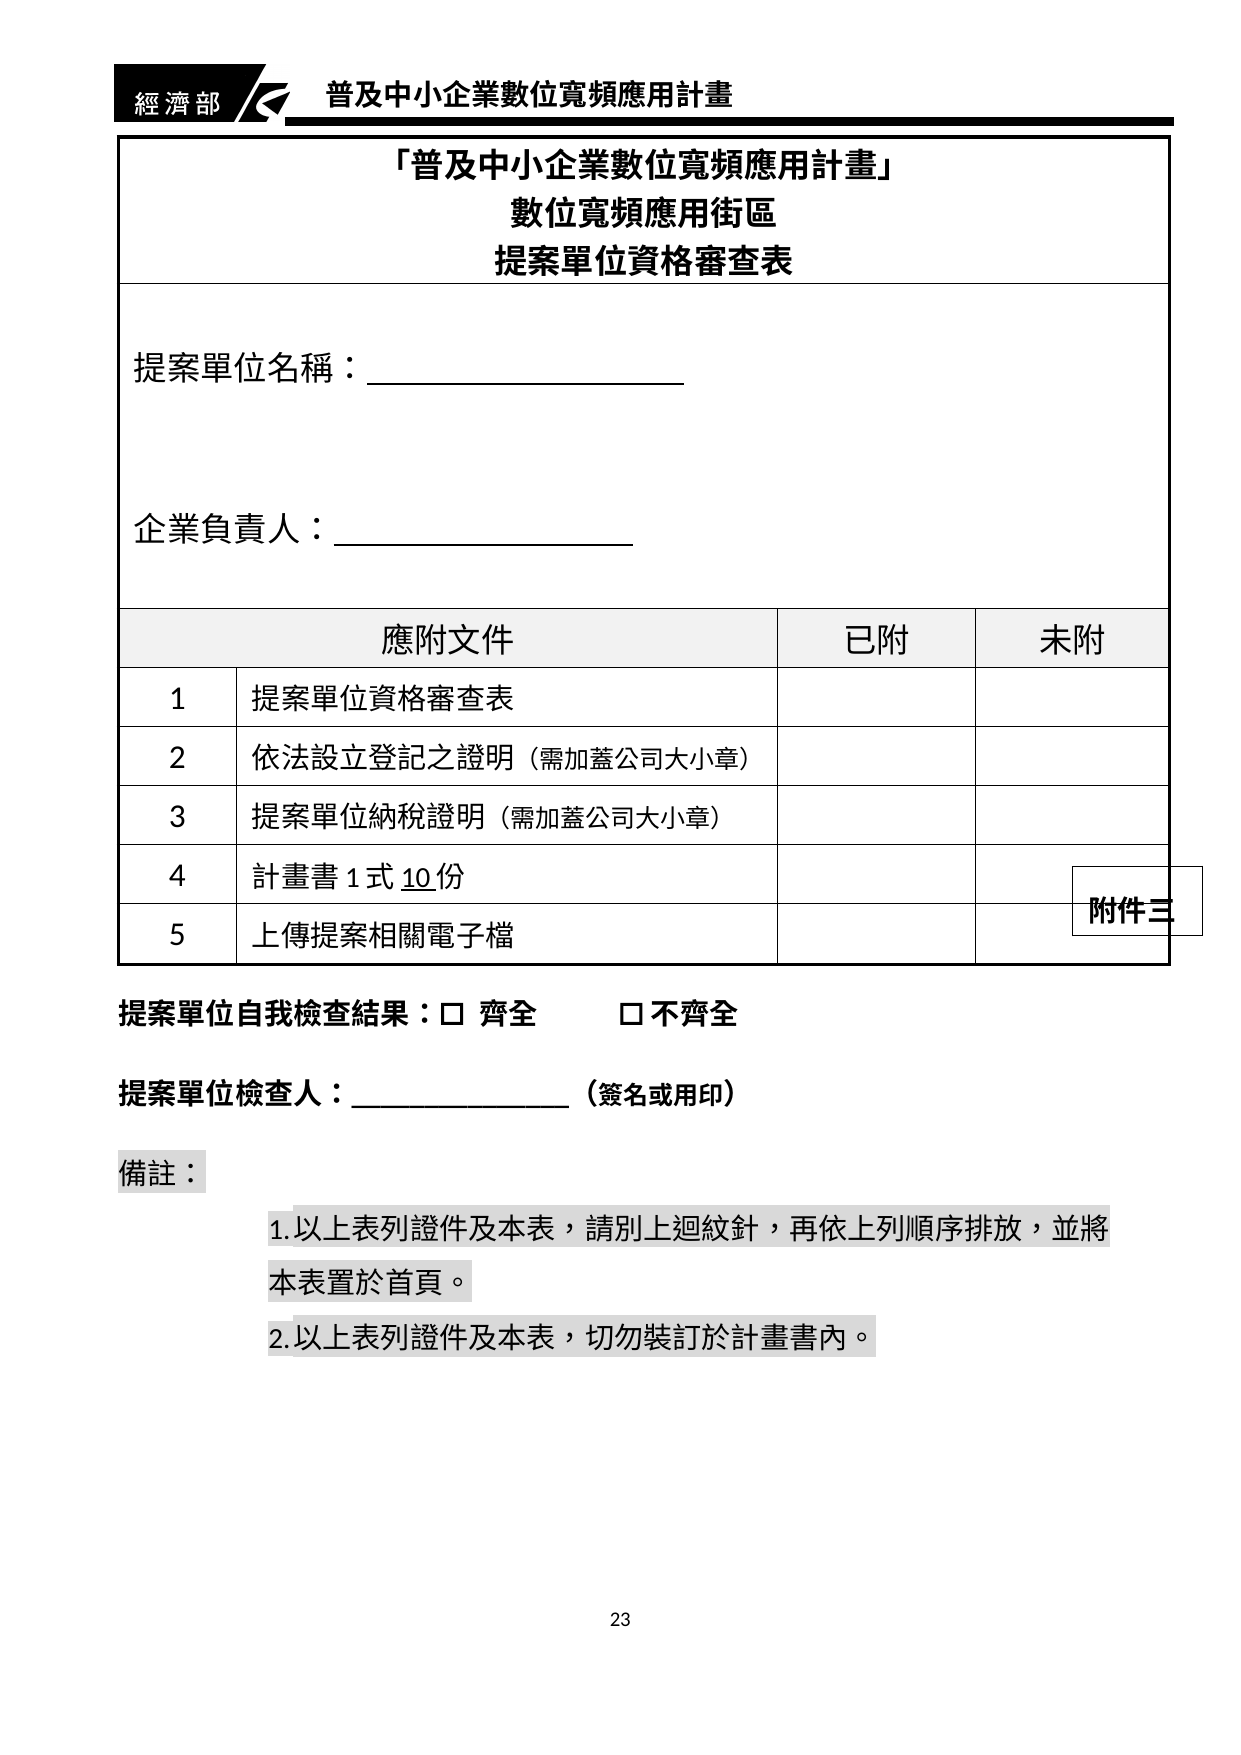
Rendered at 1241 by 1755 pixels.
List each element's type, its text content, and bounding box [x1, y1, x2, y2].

table_cell [976, 845, 1168, 903]
list 以上表列證件及本表，切勿裝訂於計畫書內。 [268, 1315, 1122, 1357]
text 提案單位自我檢查結果： 齊全  不齊全 [1073, 867, 1168, 903]
list 以上表列證件及本表，請別上迴紋針，再依上列順序排放，並將本表置於首頁。 [268, 1205, 1122, 1302]
table_cell 上傳提案相關電子檔 [237, 904, 777, 962]
table_cell [778, 845, 975, 903]
text 提案單位自我檢查結果： 齊全  不齊全 [1073, 904, 1168, 935]
table_cell 1 [120, 668, 236, 726]
table_cell 提案單位名稱： 企業負責人： [120, 284, 1168, 608]
table_cell 2 [120, 727, 236, 785]
table_cell 4 [120, 845, 236, 903]
table_cell 5 [120, 904, 236, 962]
table_cell [778, 727, 975, 785]
table_cell [976, 786, 1168, 844]
table_cell [976, 904, 1168, 962]
text 提案單位自我檢查結果： 齊全  不齊全 [1171, 867, 1202, 935]
table_cell 已附 [778, 609, 975, 667]
text 備註： [118, 1150, 1122, 1193]
text 附件三 [1088, 904, 1168, 927]
table_cell 提案單位資格審查表 [237, 668, 777, 726]
text 提案單位檢查人：_______________（簽名或用印） [118, 1070, 1122, 1113]
table_cell [976, 727, 1168, 785]
text 附件三 [1171, 887, 1187, 927]
table_cell 3 [120, 786, 236, 844]
table_cell [976, 668, 1168, 726]
text 附件三 [1088, 887, 1168, 903]
table_cell 應附文件 [120, 609, 777, 667]
table_cell 計畫書1式10份 [237, 845, 777, 903]
table_cell 未附 [976, 609, 1168, 667]
table_cell [778, 904, 975, 962]
table_header 「普及中小企業數位寬頻應用計畫」 數位寬頻應用街區 提案單位資格審查表 [120, 139, 1168, 283]
text 提案單位自我檢查結果： 齊全  不齊全 [118, 991, 1122, 1033]
table_cell 依法設立登記之證明（需加蓋公司大小章） [237, 727, 777, 785]
table_cell 提案單位納稅證明（需加蓋公司大小章） [237, 786, 777, 844]
table_cell [778, 786, 975, 844]
table_cell [778, 668, 975, 726]
